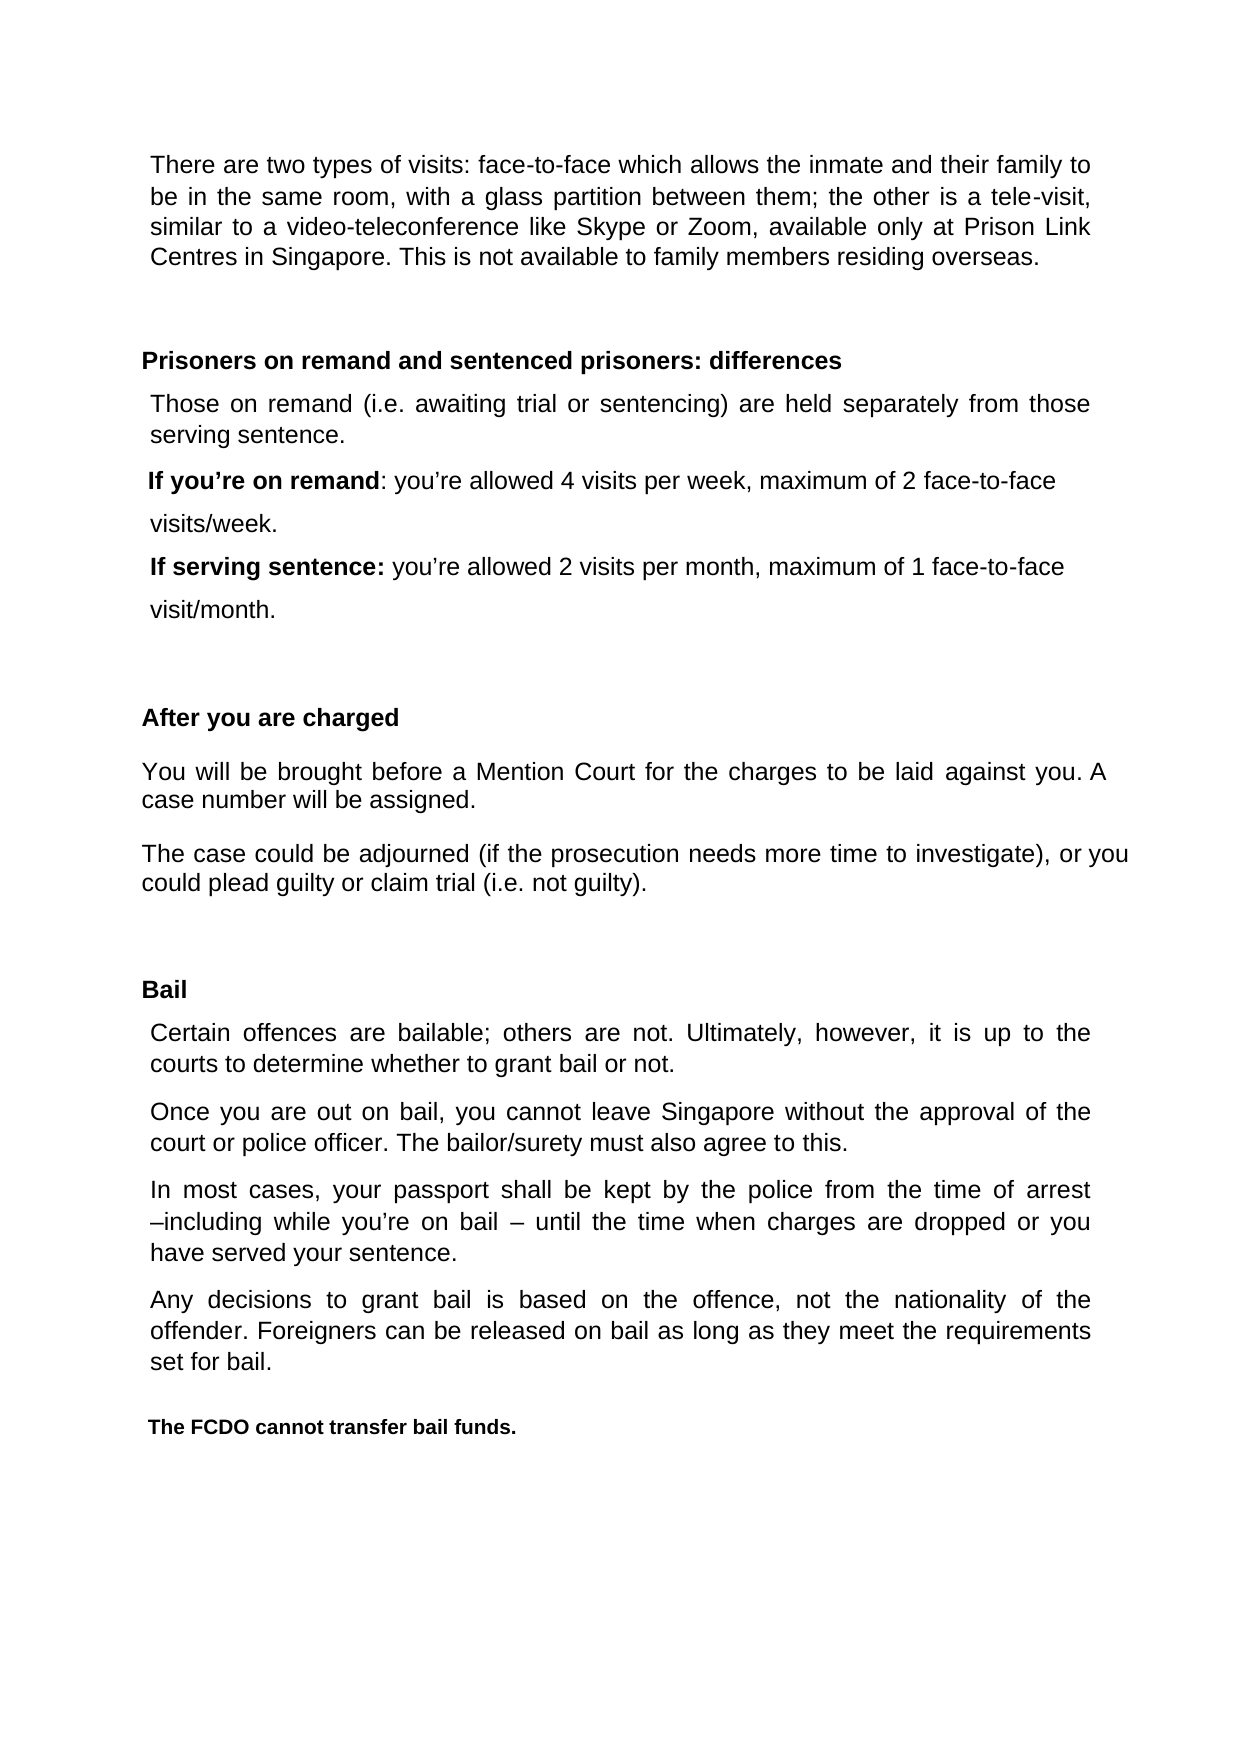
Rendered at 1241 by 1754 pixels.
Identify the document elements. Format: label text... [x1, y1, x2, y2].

text Bail [141, 975, 1165, 1004]
text visits/week. [148, 509, 1165, 538]
text The FCDO cannot transfer bail funds. [148, 1383, 1165, 1441]
text Prisoners on remand and sentenced prisoners: differences [141, 346, 1165, 375]
text Certain offences are bailable; others are not. Ultimately, however, it is up to the courts to determine whether to grant bail or not. [150, 1016, 1091, 1079]
text visit/month. [148, 596, 1165, 624]
text You will be brought before a Mention Court for the charges to be laid against you. A case number will be assigned. [141, 756, 1165, 814]
text If serving sentence: you’re allowed 2 visits per month, maximum of 1 face-to-face [148, 553, 1165, 581]
text After you are charged [141, 703, 1165, 731]
text Once you are out on bail, you cannot leave Singapore without the approval of the court or police officer. The bailor/surety must also agree to this. [150, 1095, 1091, 1157]
text In most cases, your passport shall be kept by the police from the time of arrest –including while you’re on bail – until the time when charges are dropped or you have served your sentence. [150, 1174, 1091, 1267]
text The case could be adjourned (if the prosecution needs more time to investigate), or you could plead guilty or claim trial (i.e. not guilty). [141, 839, 1165, 896]
text Those on remand (i.e. awaiting trial or sentencing) are held separately from those serving sentence. [150, 388, 1091, 449]
text Any decisions to grant bail is based on the offence, not the nationality of the offender. Foreigners can be released on bail as long as they meet the requirements set for bail. [150, 1284, 1091, 1377]
text There are two types of visits: face-to-face which allows the inmate and their family to be in the same room, with a glass partition between them; the other is a tele-visit, similar to a video-teleconference like Skype or Zoom, available only at Prison Link Centres in Singapore. This is not available to family members residing overseas. [150, 150, 1091, 272]
text If you’re on remand: you’re allowed 4 visits per week, maximum of 2 face-to-face [148, 466, 1165, 495]
